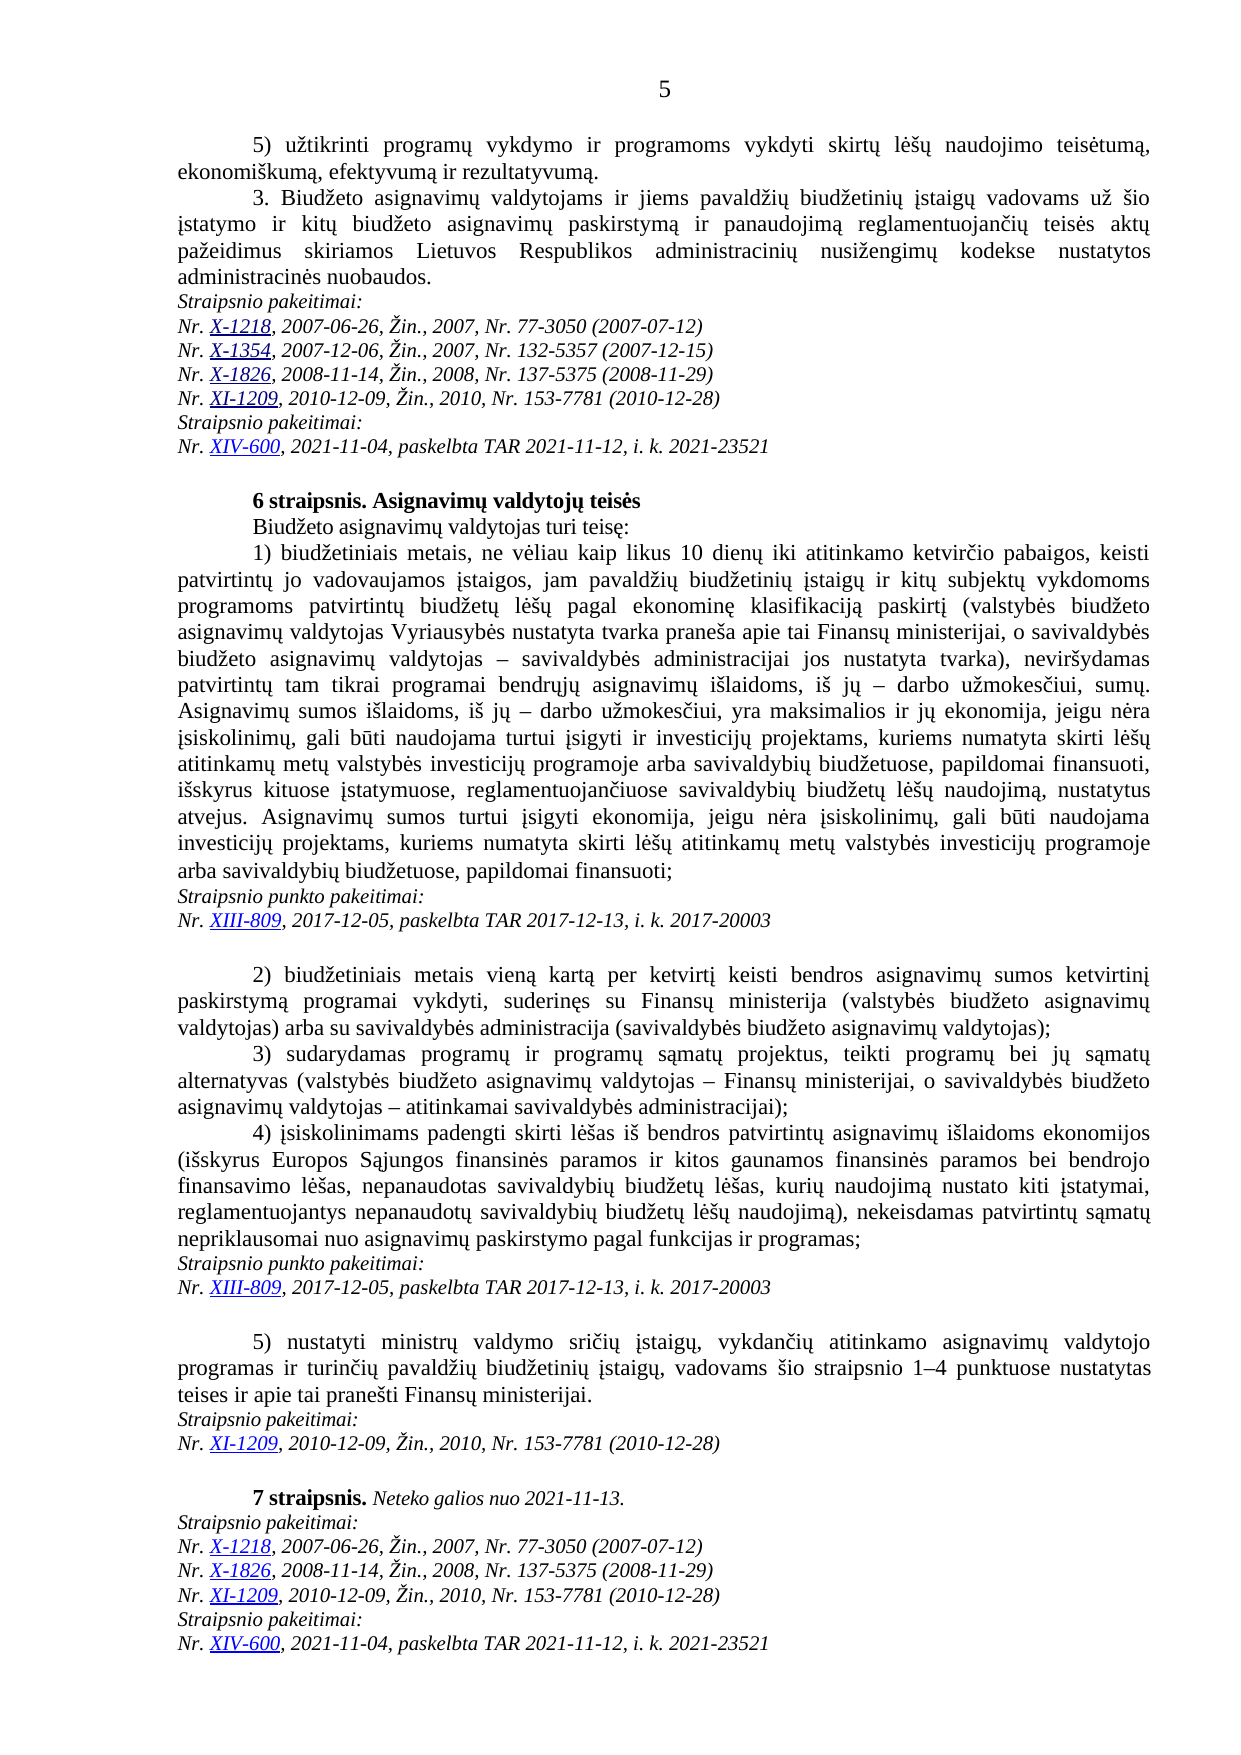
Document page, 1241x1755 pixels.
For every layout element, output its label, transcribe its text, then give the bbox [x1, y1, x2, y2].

text Straipsnio pakeitimai: [177, 1407, 1152, 1431]
text Nr. XI-1209, 2010-12-09, Žin., 2010, Nr. 153-7781 (2010-12-28) [177, 1582, 1152, 1607]
text Nr. XI-1209, 2010-12-09, Žin., 2010, Nr. 153-7781 (2010-12-28) [177, 1431, 1152, 1455]
text 2) biudžetiniais metais vieną kartą per ketvirtį keisti bendros asignavimų sumos ketvirtinį paskirstymą programai vykdyti, suderinęs su Finansų ministerija (valstybės biudžeto asignavimų valdytojas) arba su savivaldybės administracija (savivaldybės biudžeto asignavimų valdytojas); [177, 961, 1152, 1040]
text 5) nustatyti ministrų valdymo sričių įstaigų, vykdančių atitinkamo asignavimų valdytojo programas ir turinčių pavaldžių biudžetinių įstaigų, vadovams šio straipsnio 1–4 punktuose nustatytas teises ir apie tai pranešti Finansų ministerijai. [177, 1328, 1152, 1407]
text 5) užtikrinti programų vykdymo ir programoms vykdyti skirtų lėšų naudojimo teisėtumą, ekonomiškumą, efektyvumą ir rezultatyvumą. [177, 131, 1152, 184]
text Nr. X-1826, 2008-11-14, Žin., 2008, Nr. 137-5375 (2008-11-29) [177, 362, 1152, 386]
text 3. Biudžeto asignavimų valdytojams ir jiems pavaldžių biudžetinių įstaigų vadovams už šio įstatymo ir kitų biudžeto asignavimų paskirstymą ir panaudojimą reglamentuojančių teisės aktų pažeidimus skiriamos Lietuvos Respublikos administracinių nusižengimų kodekse nustatytos administracinės nuobaudos. [177, 184, 1152, 289]
text Nr. XIII-809, 2017-12-05, paskelbta TAR 2017-12-13, i. k. 2017-20003 [177, 908, 1152, 932]
text 1) biudžetiniais metais, ne vėliau kaip likus 10 dienų iki atitinkamo ketvirčio pabaigos, keisti patvirtintų jo vadovaujamos įstaigos, jam pavaldžių biudžetinių įstaigų ir kitų subjektų vykdomoms programoms patvirtintų biudžetų lėšų pagal ekonominę klasifikaciją paskirtį (valstybės biudžeto asignavimų valdytojas Vyriausybės nustatyta tvarka praneša apie tai Finansų ministerijai, o savivaldybės biudžeto asignavimų valdytojas – savivaldybės administracijai jos nustatyta tvarka), neviršydamas patvirtintų tam tikrai programai bendrųjų asignavimų išlaidoms, iš jų – darbo užmokesčiui, sumų. Asignavimų sumos išlaidoms, iš jų – darbo užmokesčiui, yra maksimalios ir jų ekonomija, jeigu nėra įsiskolinimų, gali būti naudojama turtui įsigyti ir investicijų projektams, kuriems numatyta skirti lėšų atitinkamų metų valstybės investicijų programoje arba savivaldybių biudžetuose, papildomai finansuoti, išskyrus kituose įstatymuose, reglamentuojančiuose savivaldybių biudžetų lėšų naudojimą, nustatytus atvejus. Asignavimų sumos turtui įsigyti ekonomija, jeigu nėra įsiskolinimų, gali būti naudojama investicijų projektams, kuriems numatyta skirti lėšų atitinkamų metų valstybės investicijų programoje arba savivaldybių biudžetuose, papildomai finansuoti; [177, 539, 1152, 884]
text Nr. X-1218, 2007-06-26, Žin., 2007, Nr. 77-3050 (2007-07-12) [177, 1534, 1152, 1558]
text 7 straipsnis. Neteko galios nuo 2021-11-13. [177, 1484, 1152, 1510]
text Biudžeto asignavimų valdytojas turi teisę: [177, 513, 1152, 539]
text Straipsnio punkto pakeitimai: [177, 884, 1152, 908]
text Nr. XI-1209, 2010-12-09, Žin., 2010, Nr. 153-7781 (2010-12-28) [177, 386, 1152, 410]
text Straipsnio punkto pakeitimai: [177, 1251, 1152, 1275]
text 6 straipsnis. Asignavimų valdytojų teisės [177, 487, 1152, 513]
text Nr. XIV-600, 2021-11-04, paskelbta TAR 2021-11-12, i. k. 2021-23521 [177, 434, 1152, 458]
text Nr. X-1826, 2008-11-14, Žin., 2008, Nr. 137-5375 (2008-11-29) [177, 1558, 1152, 1582]
text Straipsnio pakeitimai: [177, 1510, 1152, 1534]
text 3) sudarydamas programų ir programų sąmatų projektus, teikti programų bei jų sąmatų alternatyvas (valstybės biudžeto asignavimų valdytojas – Finansų ministerijai, o savivaldybės biudžeto asignavimų valdytojas – atitinkamai savivaldybės administracijai); [177, 1040, 1152, 1119]
text Straipsnio pakeitimai: [177, 289, 1152, 313]
text Nr. XIII-809, 2017-12-05, paskelbta TAR 2017-12-13, i. k. 2017-20003 [177, 1275, 1152, 1299]
text Straipsnio pakeitimai: [177, 1607, 1152, 1631]
text 4) įsiskolinimams padengti skirti lėšas iš bendros patvirtintų asignavimų išlaidoms ekonomijos (išskyrus Europos Sąjungos finansinės paramos ir kitos gaunamos finansinės paramos bei bendrojo finansavimo lėšas, nepanaudotas savivaldybių biudžetų lėšas, kurių naudojimą nustato kiti įstatymai, reglamentuojantys nepanaudotų savivaldybių biudžetų lėšų naudojimą), nekeisdamas patvirtintų sąmatų nepriklausomai nuo asignavimų paskirstymo pagal funkcijas ir programas; [177, 1119, 1152, 1251]
text Nr. X-1218, 2007-06-26, Žin., 2007, Nr. 77-3050 (2007-07-12) [177, 313, 1152, 338]
text Straipsnio pakeitimai: [177, 410, 1152, 434]
text Nr. XIV-600, 2021-11-04, paskelbta TAR 2021-11-12, i. k. 2021-23521 [177, 1631, 1152, 1655]
text Nr. X-1354, 2007-12-06, Žin., 2007, Nr. 132-5357 (2007-12-15) [177, 338, 1152, 362]
